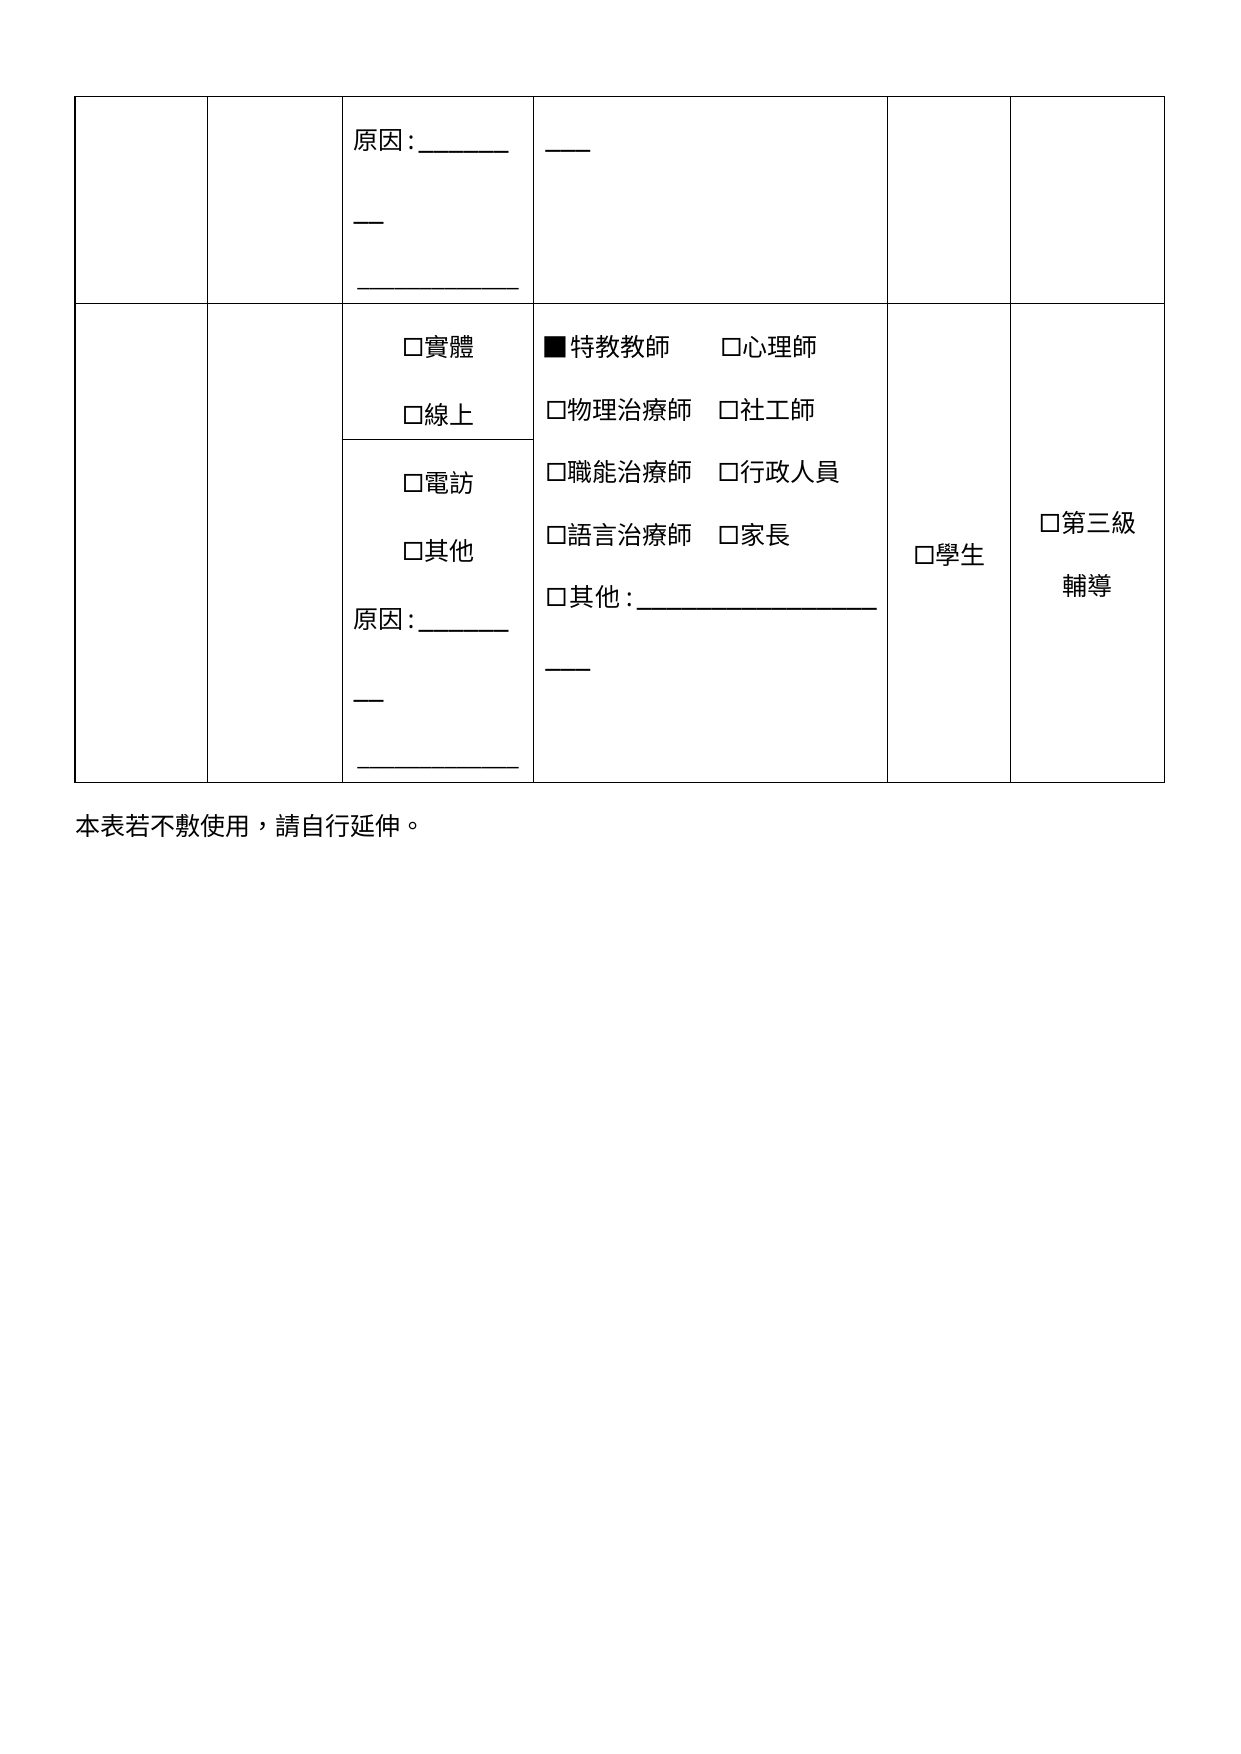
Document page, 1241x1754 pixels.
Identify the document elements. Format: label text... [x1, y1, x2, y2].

table_cell [208, 304, 342, 782]
table_cell 第三級 輔導 [1011, 304, 1164, 782]
table_cell [1011, 97, 1164, 303]
table_cell 實體 線上 [343, 304, 533, 439]
table_cell [208, 97, 342, 303]
table_cell 原因:________ _____________ [343, 97, 533, 303]
table_cell ___ [534, 97, 887, 303]
table_cell [76, 304, 207, 782]
text 本表若不敷使用，請自行延伸。 [75, 783, 1165, 845]
table_cell 電訪 其他 原因:________ _____________ [343, 440, 533, 782]
table_cell 學生 [888, 304, 1010, 782]
table_cell [888, 97, 1010, 303]
table_cell 特教教師 心理師 物理治療師 社工師 職能治療師 行政人員 語言治療師 家長 其他:___________________ [534, 304, 887, 782]
table_cell [76, 97, 207, 303]
